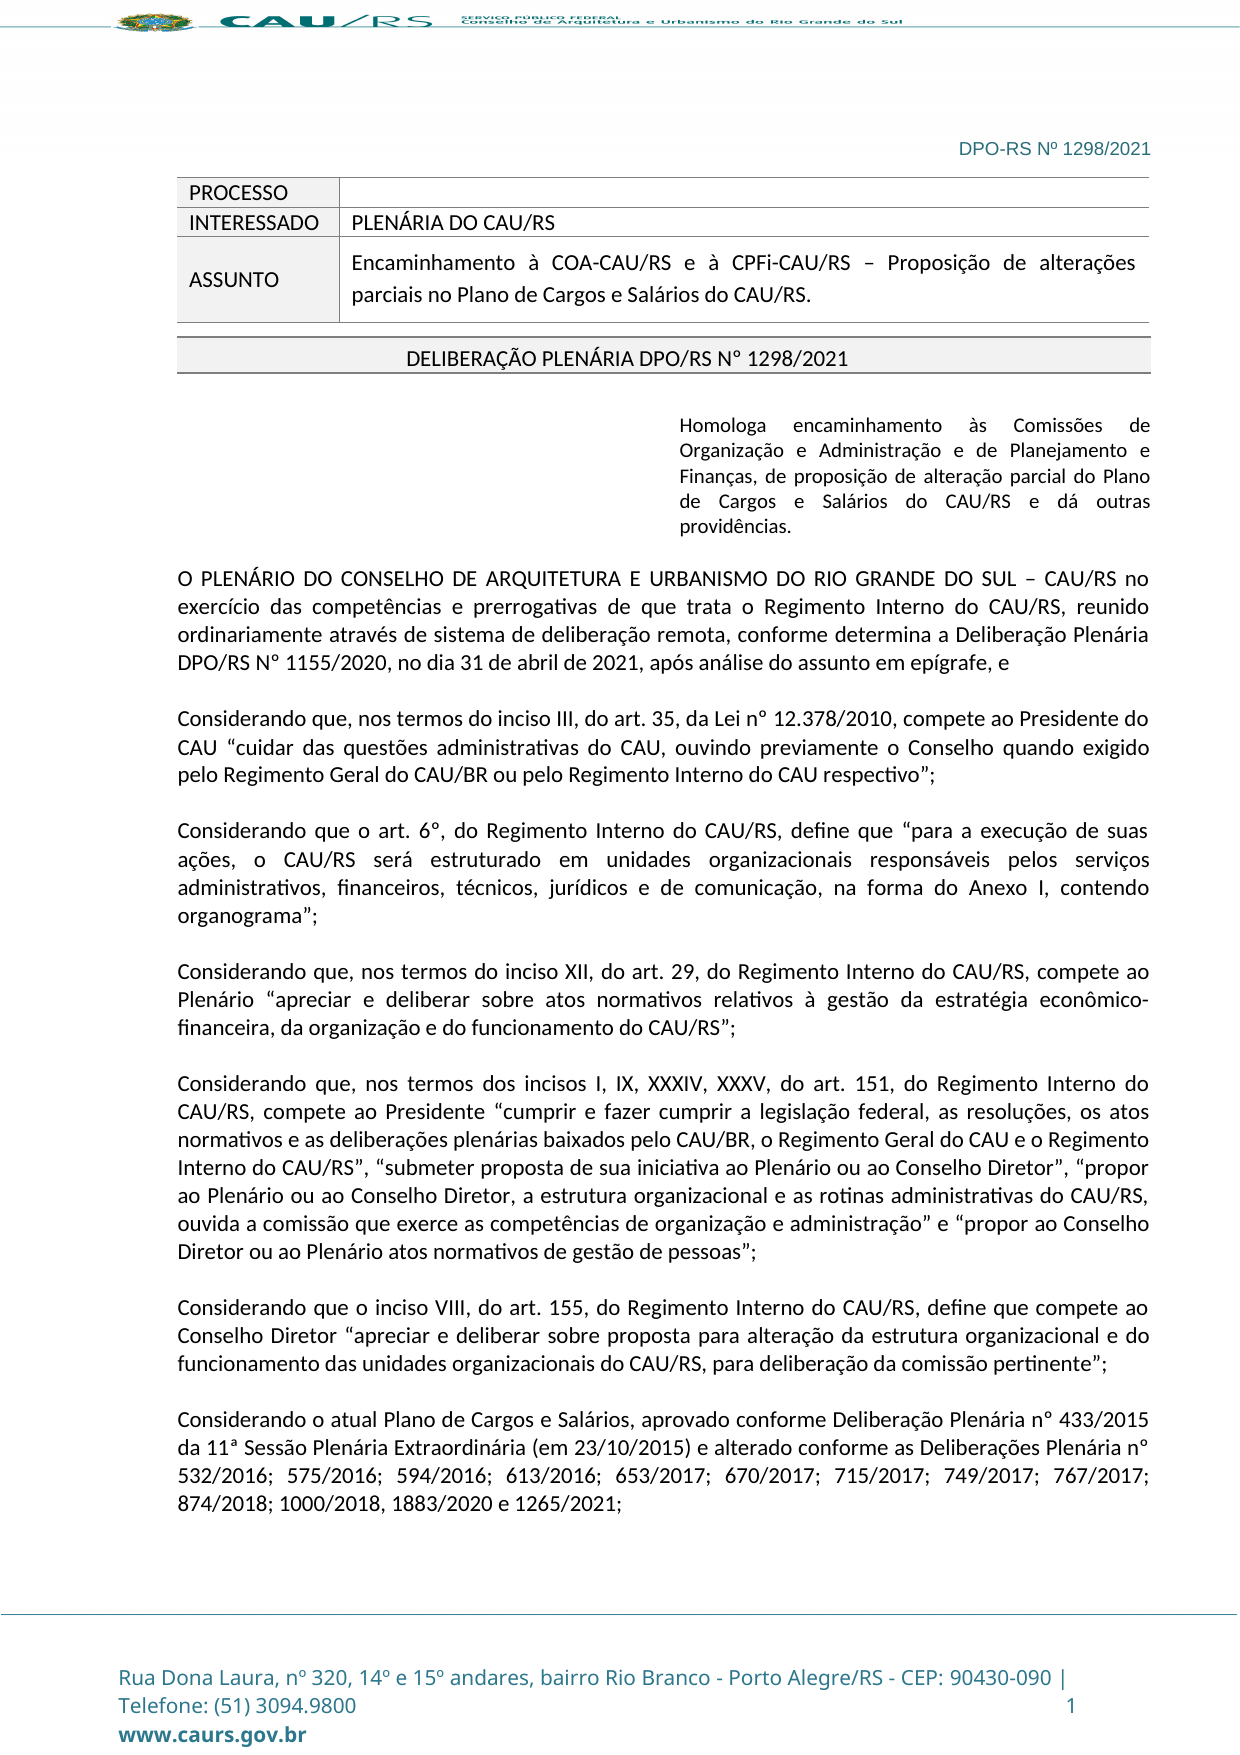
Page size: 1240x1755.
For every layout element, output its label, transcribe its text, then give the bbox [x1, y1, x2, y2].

text Considerando que, nos termos do inciso XII, do art. 29, do Regimento Interno do CAU/RS, compete ao Plenário “apreciar e deliberar sobre atos normativos relativos à gestão da estratégia econômico-financeira, da organização e do funcionamento do CAU/RS”; [177, 957, 1151, 1041]
table_header PROCESSO [177, 178, 339, 207]
text Considerando que o inciso VIII, do art. 155, do Regimento Interno do CAU/RS, define que compete ao Conselho Diretor “apreciar e deliberar sobre proposta para alteração da estrutura organizacional e do funcionamento das unidades organizacionais do CAU/RS, para deliberação da comissão pertinente”; [177, 1293, 1151, 1377]
text Homologa encaminhamento às Comissões de Organização e Administração e de Planejamento e Finanças, de proposição de alteração parcial do Plano de Cargos e Salários do CAU/RS e dá outras providências. [679, 412, 1151, 539]
table_cell ASSUNTO [177, 237, 339, 322]
table_cell INTERESSADO [177, 208, 339, 236]
text Considerando que, nos termos do inciso III, do art. 35, da Lei nº 12.378/2010, compete ao Presidente do CAU “cuidar das questões administrativas do CAU, ouvindo previamente o Conselho quando exigido pelo Regimento Geral do CAU/BR ou pelo Regimento Interno do CAU respectivo”; [177, 704, 1151, 789]
text Considerando que, nos termos dos incisos I, IX, XXXIV, XXXV, do art. 151, do Regimento Interno do CAU/RS, compete ao Presidente “cumprir e fazer cumprir a legislação federal, as resoluções, os atos normativos e as deliberações plenárias baixados pelo CAU/BR, o Regimento Geral do CAU e o Regimento Interno do CAU/RS”, “submeter proposta de sua iniciativa ao Plenário ou ao Conselho Diretor”, “propor ao Plenário ou ao Conselho Diretor, a estrutura organizacional e as rotinas administrativas do CAU/RS, ouvida a comissão que exerce as competências de organização e administração” e “propor ao Conselho Diretor ou ao Plenário atos normativos de gestão de pessoas”; [177, 1069, 1151, 1265]
text DELIBERAÇÃO PLENÁRIA DPO/RS Nº 1298/2021 [177, 338, 1151, 372]
table_cell PLENÁRIA DO CAU/RS [340, 208, 1149, 236]
text Considerando o atual Plano de Cargos e Salários, aprovado conforme Deliberação Plenária nº 433/2015 da 11ª Sessão Plenária Extraordinária (em 23/10/2015) e alterado conforme as Deliberações Plenária nº 532/2016; 575/2016; 594/2016; 613/2016; 653/2017; 670/2017; 715/2017; 749/2017; 767/2017; 874/2018; 1000/2018, 1883/2020 e 1265/2021; [177, 1405, 1151, 1517]
text O PLENÁRIO DO CONSELHO DE ARQUITETURA E URBANISMO DO RIO GRANDE DO SUL – CAU/RS no exercício das competências e prerrogativas de que trata o Regimento Interno do CAU/RS, reunido ordinariamente através de sistema de deliberação remota, conforme determina a Deliberação Plenária DPO/RS Nº 1155/2020, no dia 31 de abril de 2021, após análise do assunto em epígrafe, e [177, 564, 1151, 677]
table_cell Encaminhamento à COA-CAU/RS e à CPFi-CAU/RS – Proposição de alterações parciais no Plano de Cargos e Salários do CAU/RS. [340, 237, 1149, 322]
table_header [340, 178, 1149, 207]
text Considerando que o art. 6º, do Regimento Interno do CAU/RS, define que “para a execução de suas ações, o CAU/RS será estruturado em unidades organizacionais responsáveis pelos serviços administrativos, financeiros, técnicos, jurídicos e de comunicação, na forma do Anexo I, contendo organograma”; [177, 817, 1151, 929]
